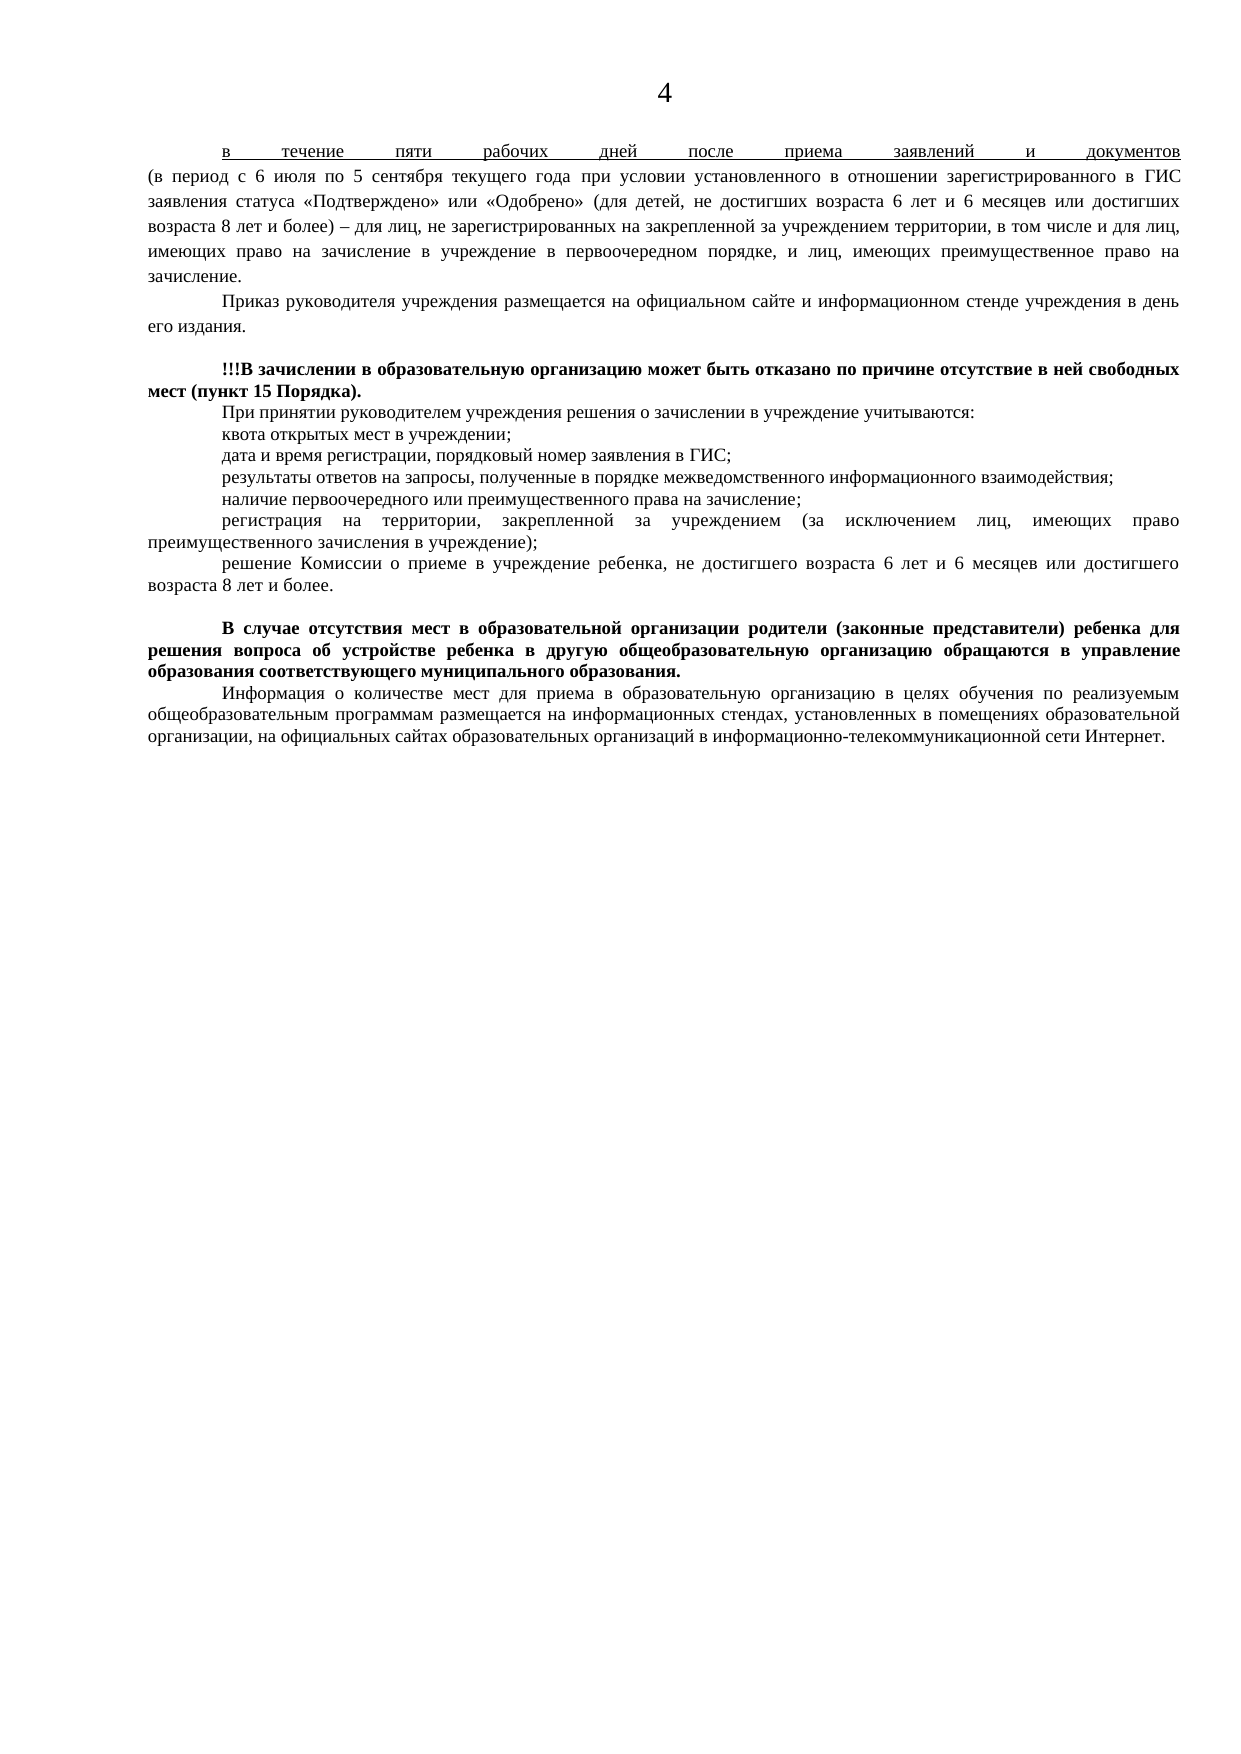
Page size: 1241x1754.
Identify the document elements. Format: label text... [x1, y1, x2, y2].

text регистрация на территории, закрепленной за учреждением (за исключением лиц, имеющих право преимущественного зачисления в учреждение); [148, 509, 1181, 552]
text дата и время регистрации, порядковый номер заявления в ГИС; [148, 444, 1181, 466]
text квота открытых мест в учреждении; [148, 423, 1181, 444]
text Информация о количестве мест для приема в образовательную организацию в целях обучения по реализуемым общеобразовательным программам размещается на информационных стендах, установленных в помещениях образовательной организации, на официальных сайтах образовательных организаций в информационно-телекоммуникационной сети Интернет. [148, 682, 1181, 746]
text При принятии руководителем учреждения решения о зачислении в учреждение учитываются: [148, 401, 1181, 423]
text !!!В зачислении в образовательную организацию может быть отказано по причине отсутствие в ней свободных мест (пункт 15 Порядка). [148, 358, 1181, 401]
text в течение пяти рабочих дней после приема заявлений и документов (в период с 6 июля по 5 сентября текущего года при условии установленного в отношении зарегистрированного в ГИС заявления статуса «Подтверждено» или «Одобрено» (для детей, не достигших возраста 6 лет и 6 месяцев или достигших возраста 8 лет и более) – для лиц, не зарегистрированных на закрепленной за учреждением территории, в том числе и для лиц, имеющих право на зачисление в учреждение в первоочередном порядке, и лиц, имеющих преимущественное право на зачисление. [148, 137, 1181, 287]
text решение Комиссии о приеме в учреждение ребенка, не достигшего возраста 6 лет и 6 месяцев или достигшего возраста 8 лет и более. [148, 552, 1181, 595]
text Приказ руководителя учреждения размещается на официальном сайте и информационном стенде учреждения в день его издания. [148, 287, 1181, 337]
text результаты ответов на запросы, полученные в порядке межведомственного информационного взаимодействия; [148, 466, 1181, 487]
text В случае отсутствия мест в образовательной организации родители (законные представители) ребенка для решения вопроса об устройстве ребенка в другую общеобразовательную организацию обращаются в управление образования соответствующего муниципального образования. [148, 617, 1181, 682]
text наличие первоочередного или преимущественного права на зачисление; [148, 487, 1181, 509]
